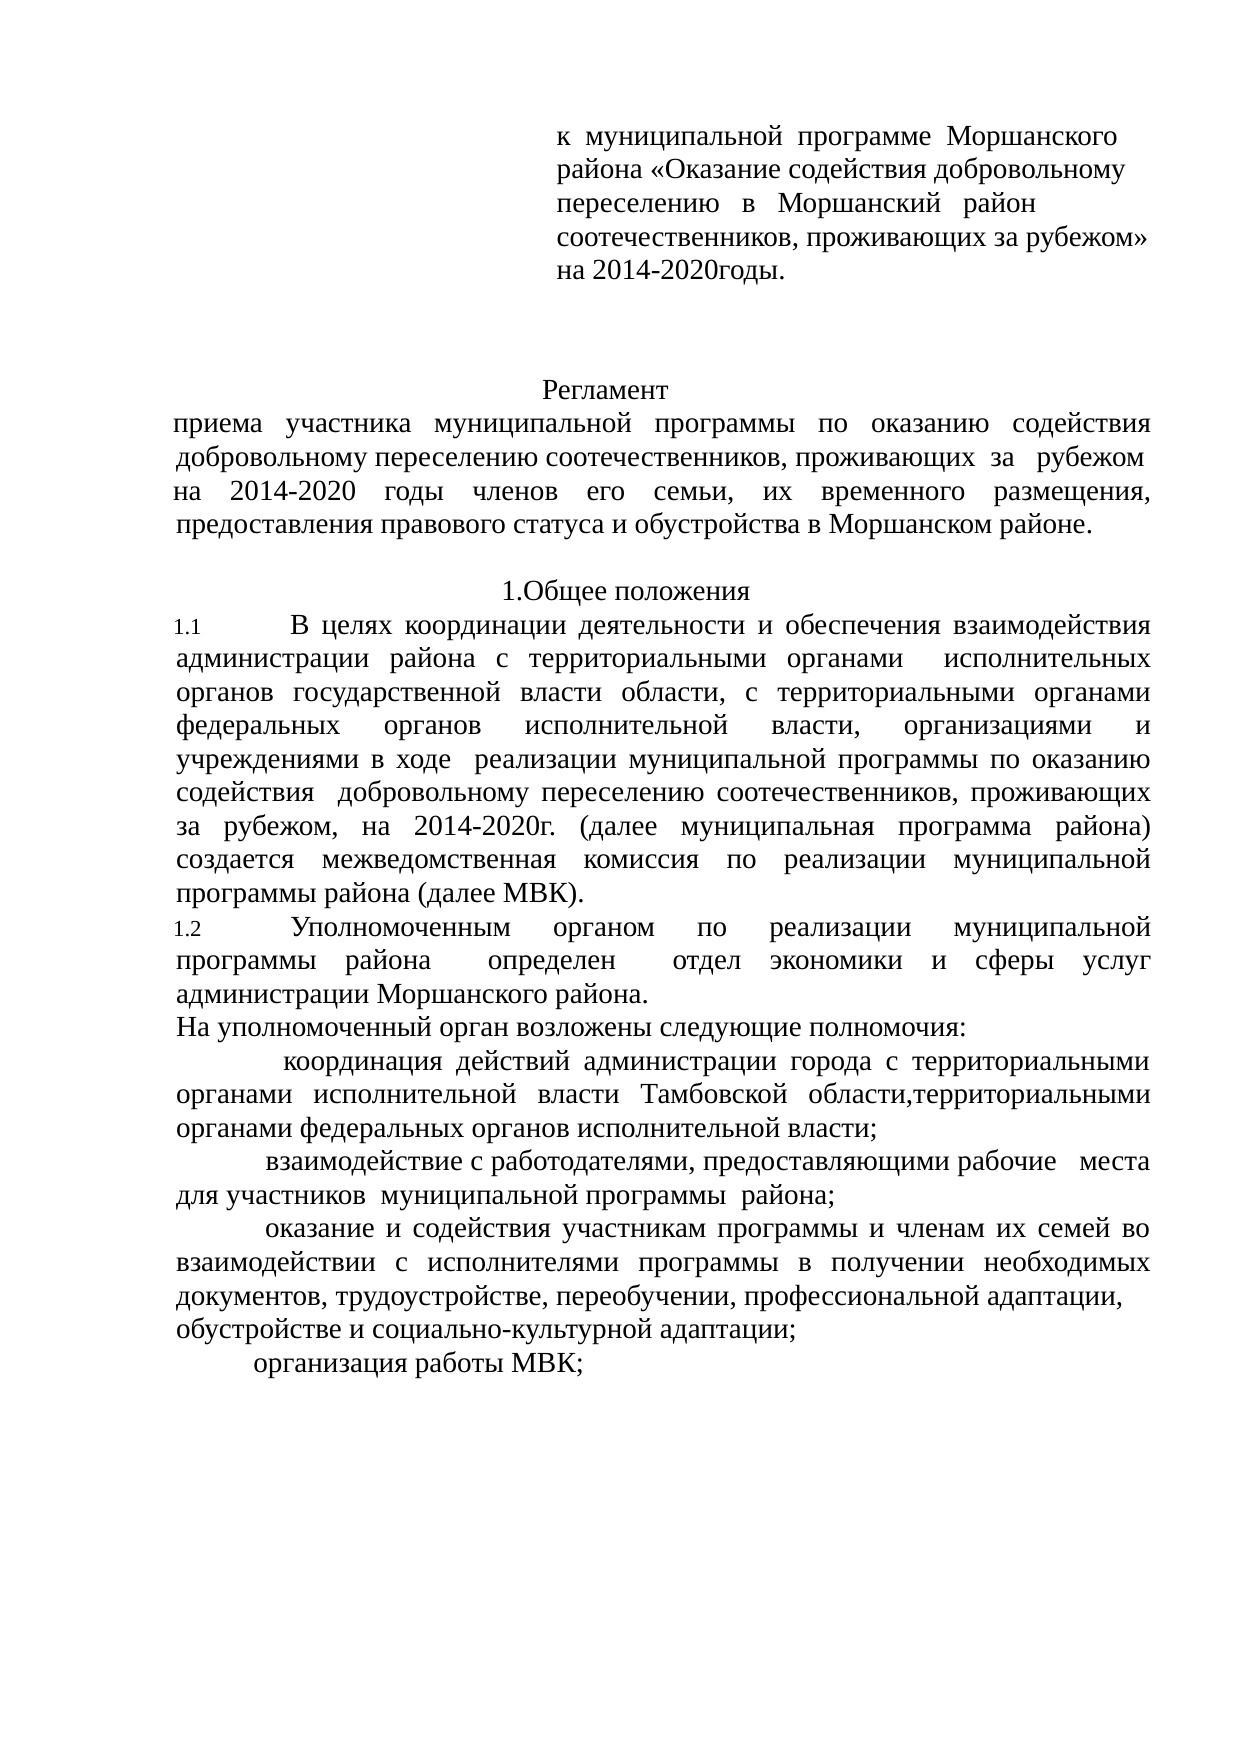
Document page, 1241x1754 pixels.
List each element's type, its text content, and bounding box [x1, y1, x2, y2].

list взаимодействие с работодателями, предоставляющими рабочие места для участников муниципальной программы района; [173, 1143, 1152, 1211]
list оказание и содействия участникам программы и членам их семей во взаимодействии с исполнителями программы в получении необходимых документов, трудоустройстве, переобучении, профессиональной адаптации, [173, 1211, 1152, 1311]
text района «Оказание содействия добровольному [177, 152, 1152, 185]
list На уполномоченный орган возложены следующие полномочия: [173, 1009, 1152, 1043]
list обустройстве и социально-культурной адаптации; [173, 1311, 1152, 1345]
list координация действий администрации города с территориальными органами исполнительной власти Тамбовской области,территориальными органами федеральных органов исполнительной власти; [173, 1043, 1152, 1143]
list Уполномоченным органом по реализации муниципальной программы района определен отдел экономики и сферы услуг администрации Моршанского района. [173, 909, 1152, 1009]
text Регламент [177, 372, 1152, 406]
list В целях координации деятельности и обеспечения взаимодействия администрации района с территориальными органами исполнительных органов государственной власти области, с территориальными органами федеральных органов исполнительной власти, организациями и учреждениями в ходе реализации муниципальной программы по оказанию содействия добровольному переселению соотечественников, проживающих за рубежом, на 2014-2020г. (далее муниципальная программа района) создается межведомственная комиссия по реализации муниципальной программы района (далее МВК). [173, 607, 1152, 909]
text соотечественников, проживающих за рубежом» [177, 219, 1152, 252]
text на 2014-2020годы. [177, 252, 1152, 286]
list организация работы МВК; [173, 1345, 1152, 1378]
text на 2014-2020 годы членов его семьи, их временного размещения, предоставления правового статуса и обустройства в Моршанском районе. [173, 473, 1152, 540]
text переселению в Моршанский район [177, 185, 1152, 219]
text 1.Общее положения [173, 573, 1152, 607]
text приема участника муниципальной программы по оказанию содействия добровольному переселению соотечественников, проживающих за рубежом [173, 406, 1152, 473]
text к муниципальной программе Моршанского [177, 118, 1152, 152]
